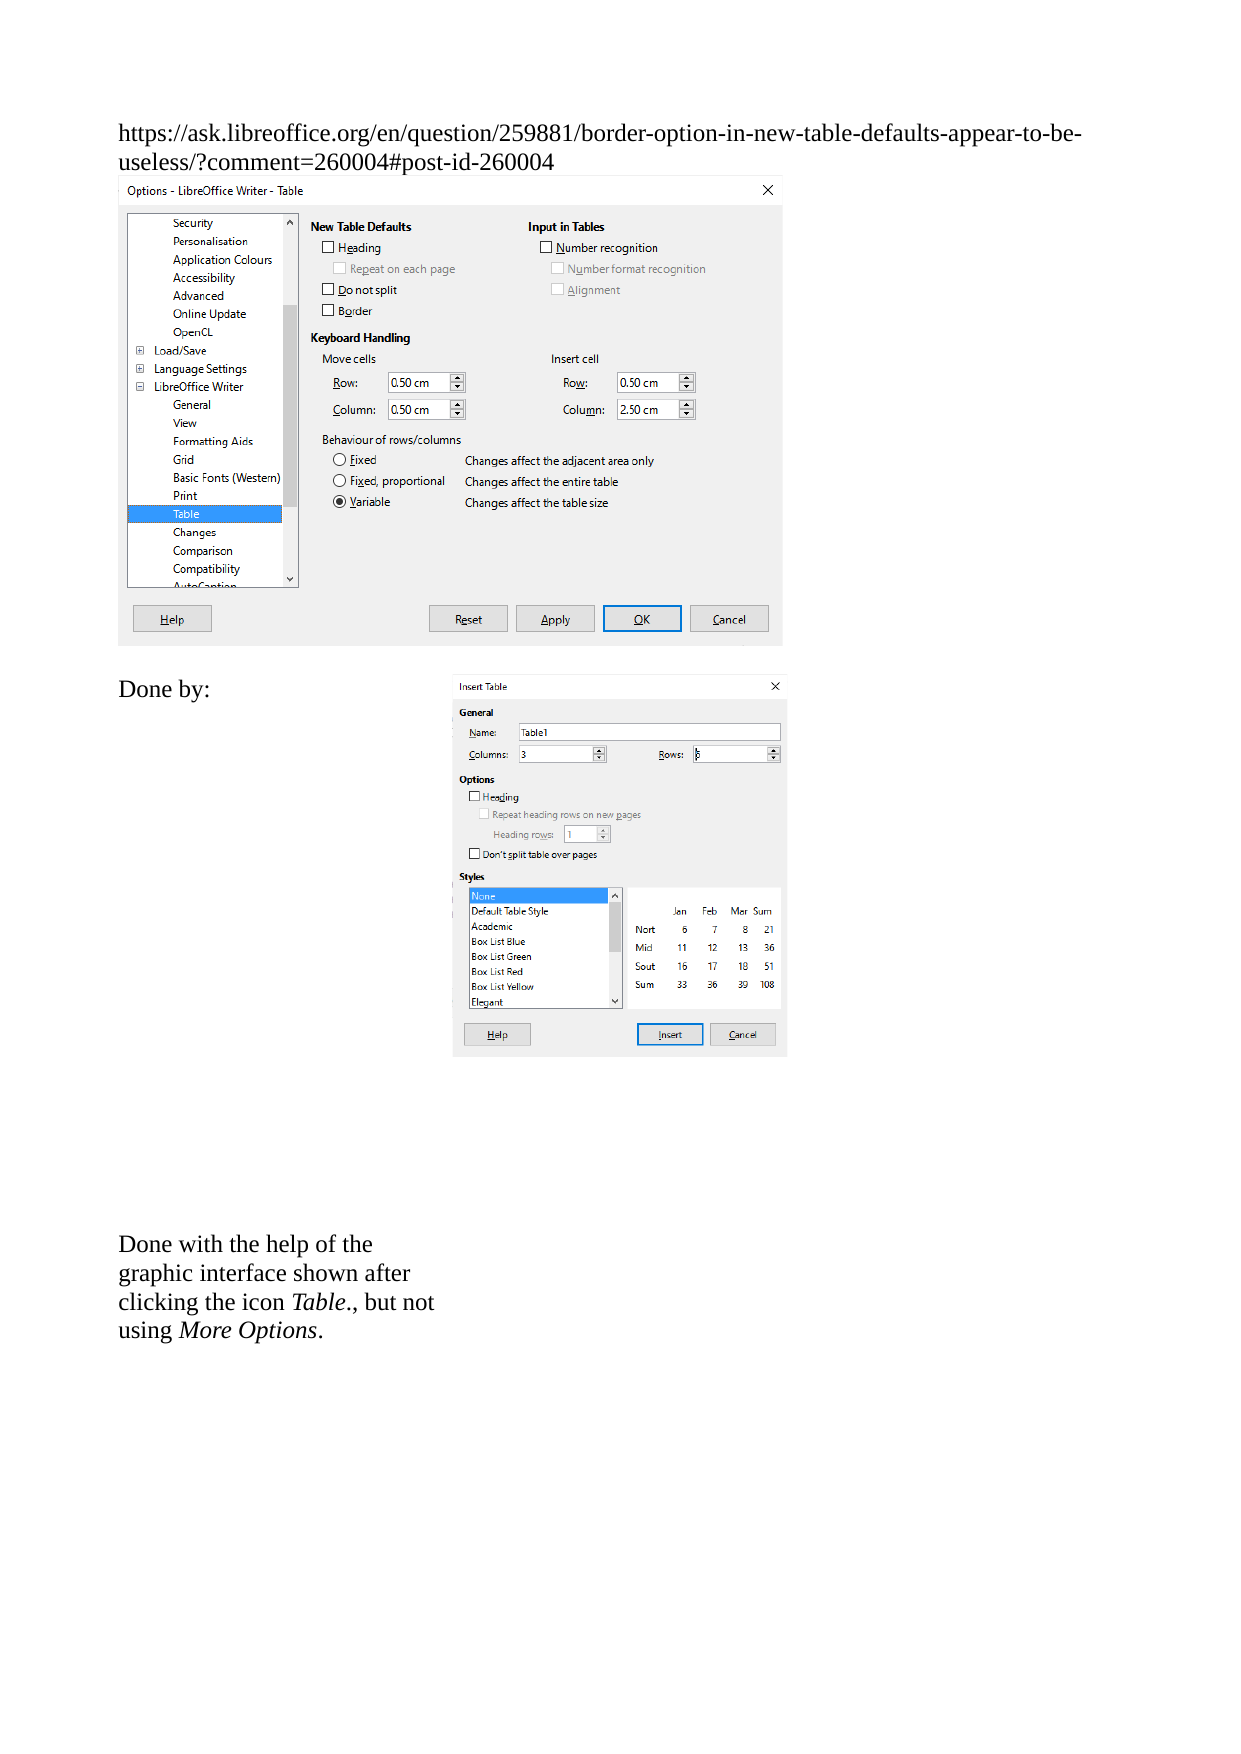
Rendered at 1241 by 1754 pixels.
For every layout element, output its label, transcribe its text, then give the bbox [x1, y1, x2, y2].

table_cell [453, 1085, 787, 1114]
table_header Done with the help of the graphic interface shown after clicking the icon Table., but not using More Options. [118, 1229, 453, 1344]
table_cell [453, 1114, 787, 1143]
table_cell [788, 1143, 1122, 1172]
table_header [453, 1229, 787, 1344]
table_cell [453, 1373, 787, 1402]
table_cell [788, 1344, 1122, 1373]
table_cell [118, 1373, 453, 1402]
table_header [788, 674, 1122, 1057]
table_cell [118, 1402, 453, 1430]
table_cell [788, 1402, 1122, 1430]
table_cell [788, 1085, 1122, 1114]
table_cell [453, 1344, 787, 1373]
table_cell [118, 1057, 453, 1085]
table_cell [788, 1430, 1122, 1459]
text https://ask.libreoffice.org/en/question/259881/border-option-in-new-table-defaults-appear-to-be-useless/?comment=260004#post-id-260004 [118, 118, 1122, 176]
table_cell [453, 1057, 787, 1085]
table_cell [118, 1085, 453, 1114]
table_cell [118, 1114, 453, 1143]
picture [452, 674, 788, 1057]
table_cell [453, 1143, 787, 1172]
table_cell [788, 1114, 1122, 1143]
table_cell [453, 1430, 787, 1459]
table_cell [118, 1430, 453, 1459]
table_header Done by: [118, 674, 452, 1057]
table_cell [788, 1373, 1122, 1402]
table_cell [788, 1057, 1122, 1085]
picture [118, 175, 783, 646]
table_header [788, 1229, 1122, 1344]
table_cell [118, 1344, 453, 1373]
table_cell [453, 1402, 787, 1430]
table_cell [118, 1143, 453, 1172]
